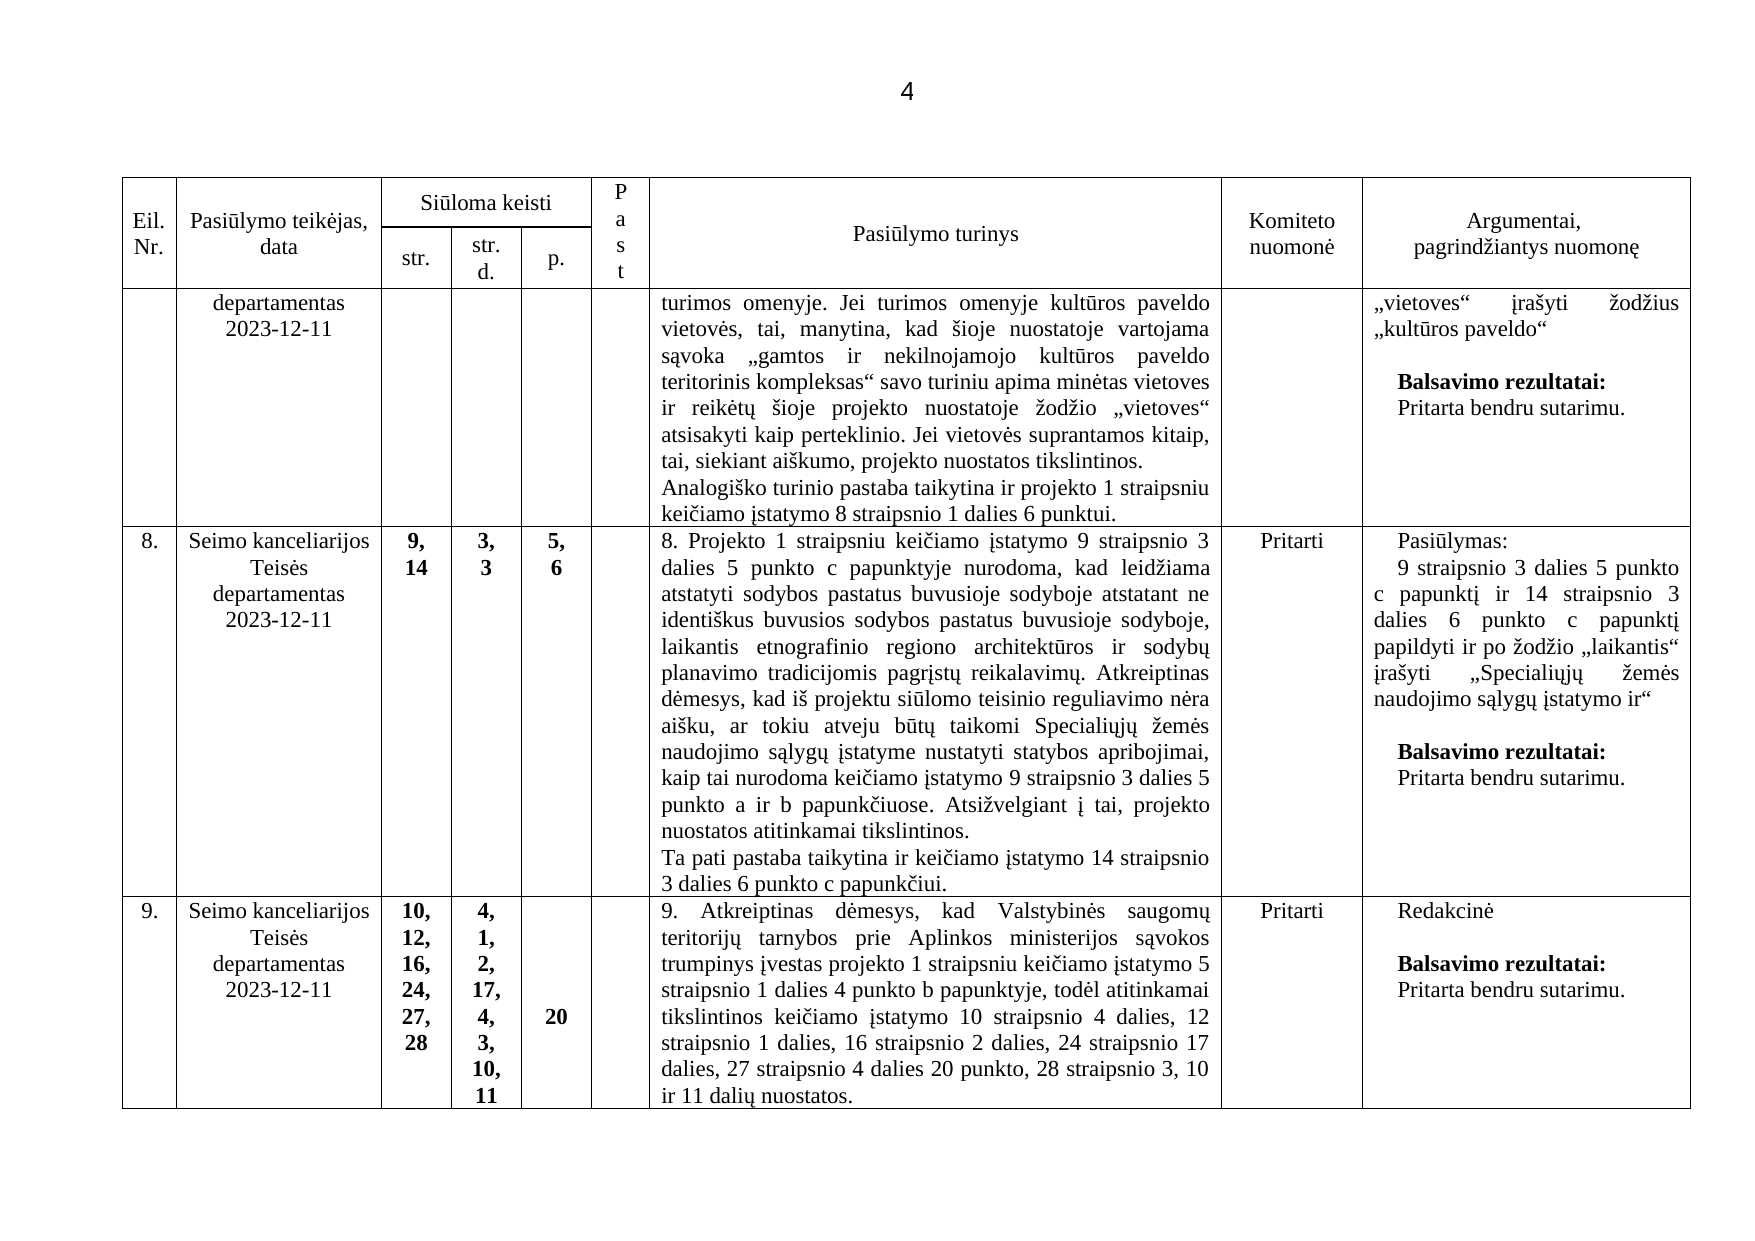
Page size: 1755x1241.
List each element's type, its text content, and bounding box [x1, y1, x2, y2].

table_cell 4, 1, 2, 17, 4, 3, 10, 11 [452, 897, 521, 1108]
table_cell [592, 527, 649, 896]
table_cell turimos omenyje. Jei turimos omenyje kultūros paveldo vietovės, tai, manytina, kad šioje nuostatoje vartojama sąvoka „gamtos ir nekilnojamojo kultūros paveldo teritorinis kompleksas“ savo turiniu apima minėtas vietoves ir reikėtų šioje projekto nuostatoje žodžio „vietoves“ atsisakyti kaip perteklinio. Jei vietovės suprantamos kitaip, tai, siekiant aiškumo, projekto nuostatos tikslintinos. Analogiško turinio pastaba taikytina ir projekto 1 straipsniu keičiamo įstatymo 8 straipsnio 1 dalies 6 punktui. [650, 289, 1221, 526]
table_header Pasiūlymo teikėjas, data [177, 178, 381, 288]
table_cell 3, 3 [452, 527, 521, 896]
table_cell 9. [123, 897, 176, 1108]
table_cell 9. Atkreiptinas dėmesys, kad Valstybinės saugomų teritorijų tarnybos prie Aplinkos ministerijos sąvokos trumpinys įvestas projekto 1 straipsniu keičiamo įstatymo 5 straipsnio 1 dalies 4 punkto b papunktyje, todėl atitinkamai tikslintinos keičiamo įstatymo 10 straipsnio 4 dalies, 12 straipsnio 1 dalies, 16 straipsnio 2 dalies, 24 straipsnio 17 dalies, 27 straipsnio 4 dalies 20 punkto, 28 straipsnio 3, 10 ir 11 dalių nuostatos. [650, 897, 1221, 1108]
table_cell str. [382, 228, 451, 288]
table_cell Seimo kanceliarijos Teisės departamentas 2023-12-11 [177, 527, 381, 896]
table_cell [382, 289, 451, 526]
table_cell [592, 289, 649, 526]
table_cell [592, 897, 649, 1108]
table_cell Redakcinė Balsavimo rezultatai: Pritarta bendru sutarimu. [1363, 897, 1690, 1108]
table_cell Pritarti [1222, 897, 1362, 1108]
table_cell 9, 14 [382, 527, 451, 896]
table_header Pasiūlymo turinys [650, 178, 1221, 288]
table_cell Pasiūlymas: 9 straipsnio 3 dalies 5 punkto c papunktį ir 14 straipsnio 3 dalies 6 punkto c papunktį papildyti ir po žodžio „laikantis“ įrašyti „Specialiųjų žemės naudojimo sąlygų įstatymo ir“ Balsavimo rezultatai: Pritarta bendru sutarimu. [1363, 527, 1690, 896]
table_cell 5, 6 [522, 527, 591, 896]
table_cell „vietoves“ įrašyti žodžius „kultūros paveldo“ Balsavimo rezultatai: Pritarta bendru sutarimu. [1363, 289, 1690, 526]
table_cell [1222, 289, 1362, 526]
table_cell [522, 289, 591, 526]
table_cell 20 [522, 897, 591, 1108]
table_cell p. [522, 228, 591, 288]
table_header Eil. Nr. [123, 178, 176, 288]
table_header Komiteto nuomonė [1222, 178, 1362, 288]
table_cell 8. Projekto 1 straipsniu keičiamo įstatymo 9 straipsnio 3 dalies 5 punkto c papunktyje nurodoma, kad leidžiama atstatyti sodybos pastatus buvusioje sodyboje atstatant ne identiškus buvusios sodybos pastatus buvusioje sodyboje, laikantis etnografinio regiono architektūros ir sodybų planavimo tradicijomis pagrįstų reikalavimų. Atkreiptinas dėmesys, kad iš projektu siūlomo teisinio reguliavimo nėra aišku, ar tokiu atveju būtų taikomi Specialiųjų žemės naudojimo sąlygų įstatyme nustatyti statybos apribojimai, kaip tai nurodoma keičiamo įstatymo 9 straipsnio 3 dalies 5 punkto a ir b papunkčiuose. Atsižvelgiant į tai, projekto nuostatos atitinkamai tikslintinos. Ta pati pastaba taikytina ir keičiamo įstatymo 14 straipsnio 3 dalies 6 punkto c papunkčiui. [650, 527, 1221, 896]
table_cell Seimo kanceliarijos Teisės departamentas 2023-12-11 [177, 897, 381, 1108]
table_cell [452, 289, 521, 526]
table_cell departamentas 2023-12-11 [177, 289, 381, 526]
table_header Siūloma keisti [382, 178, 591, 226]
table_cell [123, 289, 176, 526]
table_header Pastabos [592, 178, 649, 288]
table_cell 8. [123, 527, 176, 896]
table_cell Pritarti [1222, 527, 1362, 896]
table_header Argumentai, pagrindžiantys nuomonę [1363, 178, 1690, 288]
table_cell 10, 12, 16, 24, 27, 28 [382, 897, 451, 1108]
table_cell str. d. [452, 228, 521, 288]
